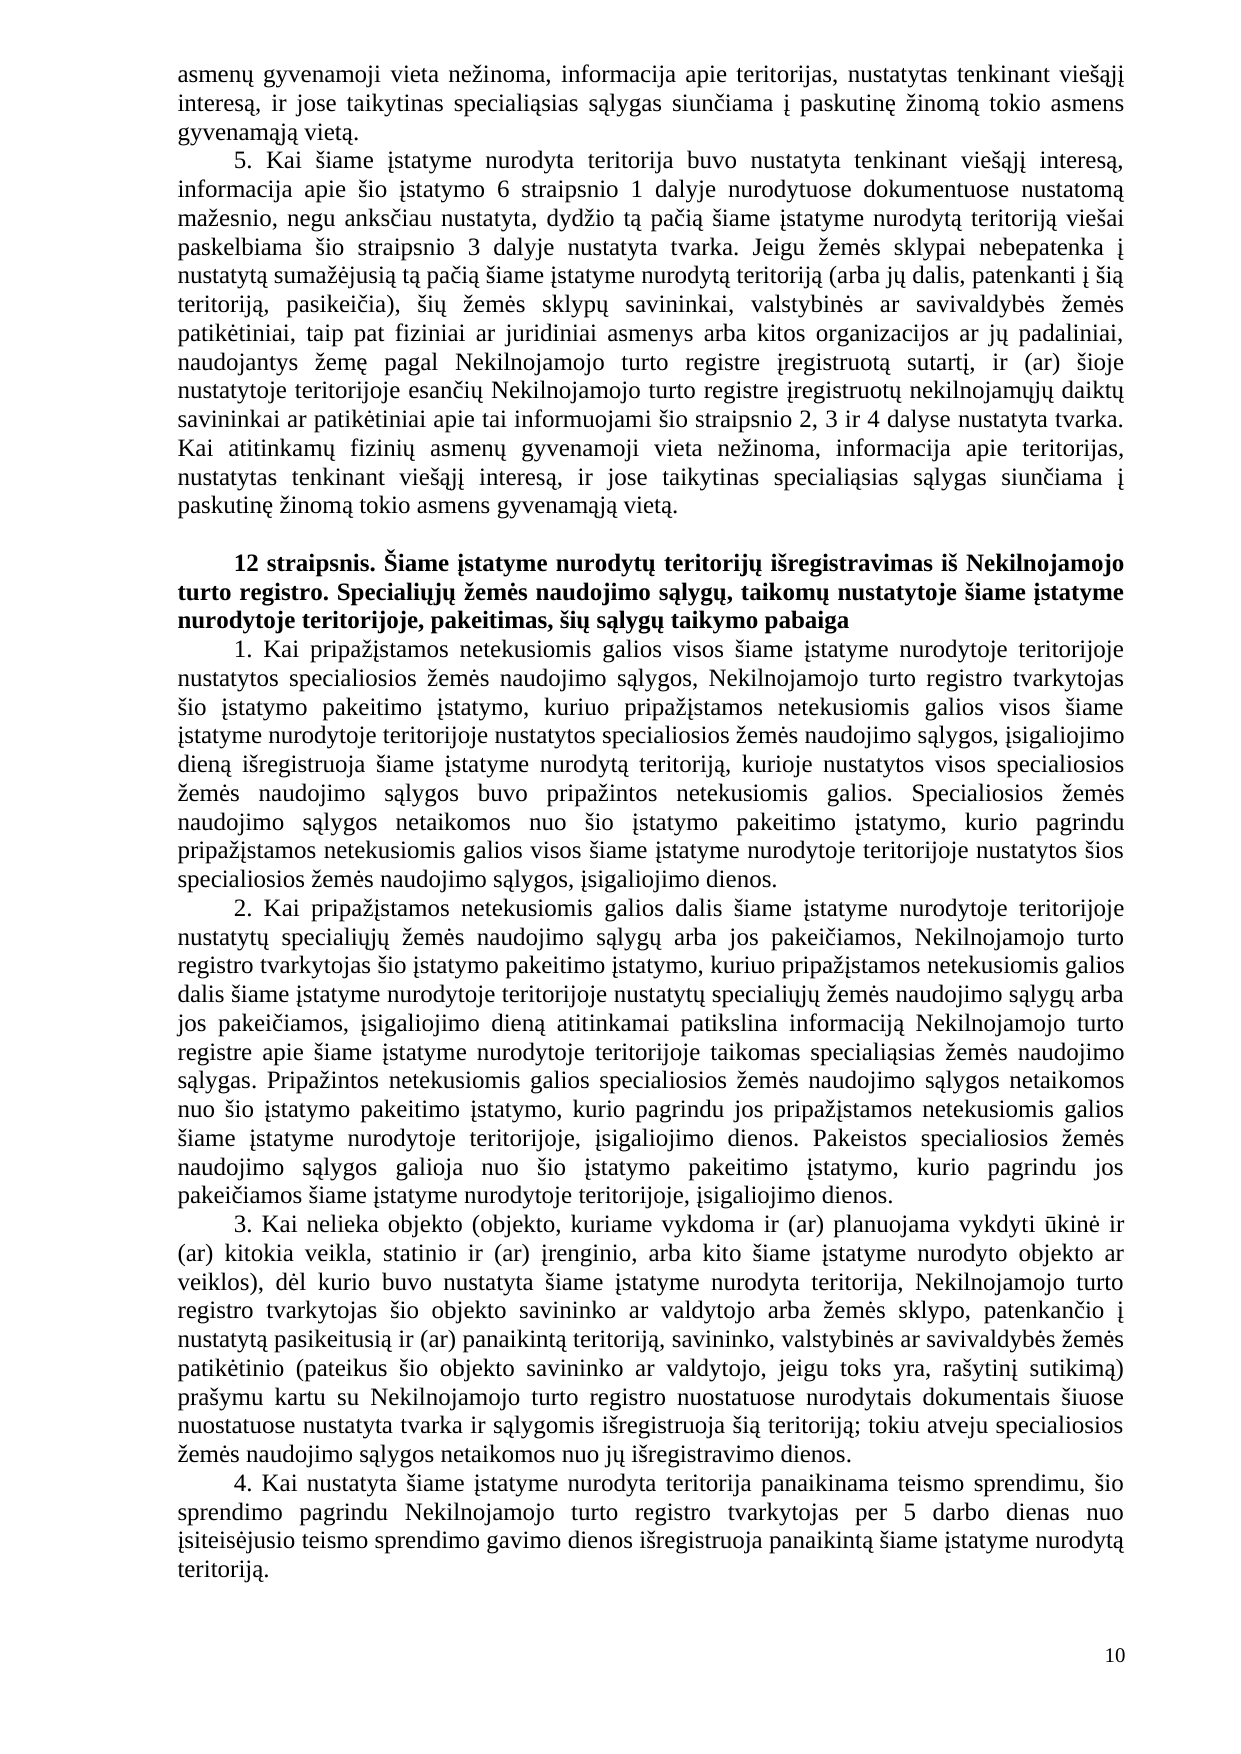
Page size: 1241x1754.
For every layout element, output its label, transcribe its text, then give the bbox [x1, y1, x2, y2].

text 3. Kai nelieka objekto (objekto, kuriame vykdoma ir (ar) planuojama vykdyti ūkinė ir (ar) kitokia veikla, statinio ir (ar) įrenginio, arba kito šiame įstatyme nurodyto objekto ar veiklos), dėl kurio buvo nustatyta šiame įstatyme nurodyta teritorija, Nekilnojamojo turto registro tvarkytojas šio objekto savininko ar valdytojo arba žemės sklypo, patenkančio į nustatytą pasikeitusią ir (ar) panaikintą teritoriją, savininko, valstybinės ar savivaldybės žemės patikėtinio (pateikus šio objekto savininko ar valdytojo, jeigu toks yra, rašytinį sutikimą) prašymu kartu su Nekilnojamojo turto registro nuostatuose nurodytais dokumentais šiuose nuostatuose nustatyta tvarka ir sąlygomis išregistruoja šią teritoriją; tokiu atveju specialiosios žemės naudojimo sąlygos netaikomos nuo jų išregistravimo dienos. [177, 1209, 1125, 1468]
text 12 straipsnis. Šiame įstatyme nurodytų teritorijų išregistravimas iš Nekilnojamojo turto registro. Specialiųjų žemės naudojimo sąlygų, taikomų nustatytoje šiame įstatyme nurodytoje teritorijoje, pakeitimas, šių sąlygų taikymo pabaiga [177, 548, 1125, 634]
text 5. Kai šiame įstatyme nurodyta teritorija buvo nustatyta tenkinant viešąjį interesą, informacija apie šio įstatymo 6 straipsnio 1 dalyje nurodytuose dokumentuose nustatomą mažesnio, negu anksčiau nustatyta, dydžio tą pačią šiame įstatyme nurodytą teritoriją viešai paskelbiama šio straipsnio 3 dalyje nustatyta tvarka. Jeigu žemės sklypai nebepatenka į nustatytą sumažėjusią tą pačią šiame įstatyme nurodytą teritoriją (arba jų dalis, patenkanti į šią teritoriją, pasikeičia), šių žemės sklypų savininkai, valstybinės ar savivaldybės žemės patikėtiniai, taip pat fiziniai ar juridiniai asmenys arba kitos organizacijos ar jų padaliniai, naudojantys žemę pagal Nekilnojamojo turto registre įregistruotą sutartį, ir (ar) šioje nustatytoje teritorijoje esančių Nekilnojamojo turto registre įregistruotų nekilnojamųjų daiktų savininkai ar patikėtiniai apie tai informuojami šio straipsnio 2, 3 ir 4 dalyse nustatyta tvarka. Kai atitinkamų fizinių asmenų gyvenamoji vieta nežinoma, informacija apie teritorijas, nustatytas tenkinant viešąjį interesą, ir jose taikytinas specialiąsias sąlygas siunčiama į paskutinę žinomą tokio asmens gyvenamąją vietą. [177, 145, 1125, 519]
text 2. Kai pripažįstamos netekusiomis galios dalis šiame įstatyme nurodytoje teritorijoje nustatytų specialiųjų žemės naudojimo sąlygų arba jos pakeičiamos, Nekilnojamojo turto registro tvarkytojas šio įstatymo pakeitimo įstatymo, kuriuo pripažįstamos netekusiomis galios dalis šiame įstatyme nurodytoje teritorijoje nustatytų specialiųjų žemės naudojimo sąlygų arba jos pakeičiamos, įsigaliojimo dieną atitinkamai patikslina informaciją Nekilnojamojo turto registre apie šiame įstatyme nurodytoje teritorijoje taikomas specialiąsias žemės naudojimo sąlygas. Pripažintos netekusiomis galios specialiosios žemės naudojimo sąlygos netaikomos nuo šio įstatymo pakeitimo įstatymo, kurio pagrindu jos pripažįstamos netekusiomis galios šiame įstatyme nurodytoje teritorijoje, įsigaliojimo dienos. Pakeistos specialiosios žemės naudojimo sąlygos galioja nuo šio įstatymo pakeitimo įstatymo, kurio pagrindu jos pakeičiamos šiame įstatyme nurodytoje teritorijoje, įsigaliojimo dienos. [177, 893, 1125, 1209]
text 4. Kai nustatyta šiame įstatyme nurodyta teritorija panaikinama teismo sprendimu, šio sprendimo pagrindu Nekilnojamojo turto registro tvarkytojas per 5 darbo dienas nuo įsiteisėjusio teismo sprendimo gavimo dienos išregistruoja panaikintą šiame įstatyme nurodytą teritoriją. [177, 1468, 1125, 1583]
text 1. Kai pripažįstamos netekusiomis galios visos šiame įstatyme nurodytoje teritorijoje nustatytos specialiosios žemės naudojimo sąlygos, Nekilnojamojo turto registro tvarkytojas šio įstatymo pakeitimo įstatymo, kuriuo pripažįstamos netekusiomis galios visos šiame įstatyme nurodytoje teritorijoje nustatytos specialiosios žemės naudojimo sąlygos, įsigaliojimo dieną išregistruoja šiame įstatyme nurodytą teritoriją, kurioje nustatytos visos specialiosios žemės naudojimo sąlygos buvo pripažintos netekusiomis galios. Specialiosios žemės naudojimo sąlygos netaikomos nuo šio įstatymo pakeitimo įstatymo, kurio pagrindu pripažįstamos netekusiomis galios visos šiame įstatyme nurodytoje teritorijoje nustatytos šios specialiosios žemės naudojimo sąlygos, įsigaliojimo dienos. [177, 634, 1125, 893]
text asmenų gyvenamoji vieta nežinoma, informacija apie teritorijas, nustatytas tenkinant viešąjį interesą, ir jose taikytinas specialiąsias sąlygas siunčiama į paskutinę žinomą tokio asmens gyvenamąją vietą. [177, 59, 1125, 145]
